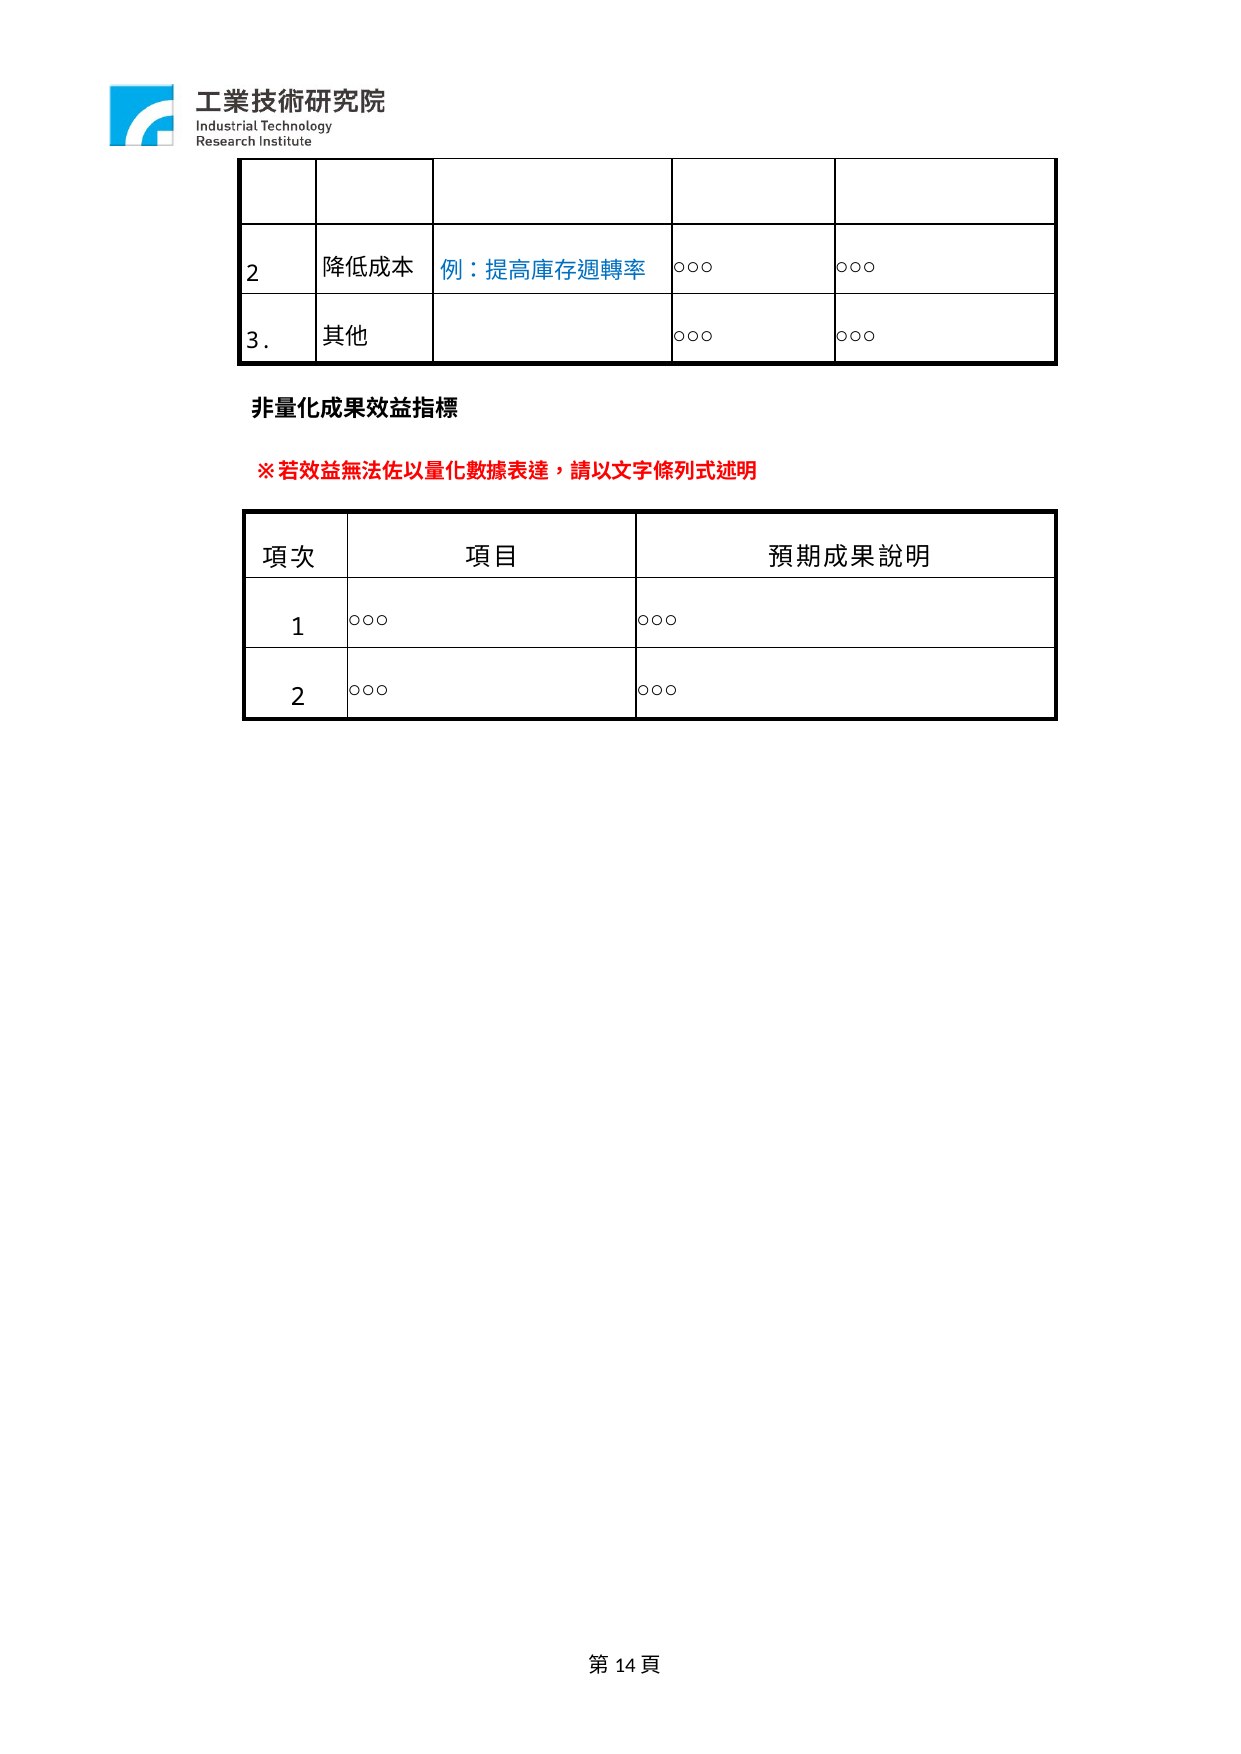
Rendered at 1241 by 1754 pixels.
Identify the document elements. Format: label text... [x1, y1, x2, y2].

table_cell ○○○ [637, 648, 1054, 716]
table_cell ○○○ [673, 294, 834, 361]
table_cell 3. [242, 294, 315, 361]
table_cell [673, 159, 834, 223]
table_cell [434, 159, 671, 223]
table_cell 2 [246, 648, 347, 716]
table_cell [242, 160, 315, 223]
table_cell [434, 294, 671, 361]
table_cell 例：提高庫存週轉率 [434, 225, 671, 293]
table_cell 降低成本 [317, 225, 432, 293]
table_cell 其他 [317, 294, 432, 361]
text 非量化成果效益指標 [252, 366, 1053, 428]
table_cell ○○○ [348, 578, 635, 646]
table_cell ○○○ [836, 225, 1054, 293]
table_cell ○○○ [836, 294, 1054, 361]
table_cell 1 [246, 578, 347, 646]
table_cell ○○○ [348, 648, 635, 716]
table_header 項次 [246, 514, 347, 577]
table_header 預期成果說明 [637, 514, 1054, 577]
table_cell ○○○ [637, 578, 1054, 646]
text ※若效益無法佐以量化數據表達，請以文字條列式述明 [253, 428, 1053, 491]
table_cell 2 [242, 225, 315, 293]
table_cell ○○○ [673, 225, 834, 293]
table_header 項目 [348, 514, 635, 577]
table_cell [317, 160, 432, 223]
table_cell [836, 159, 1054, 223]
